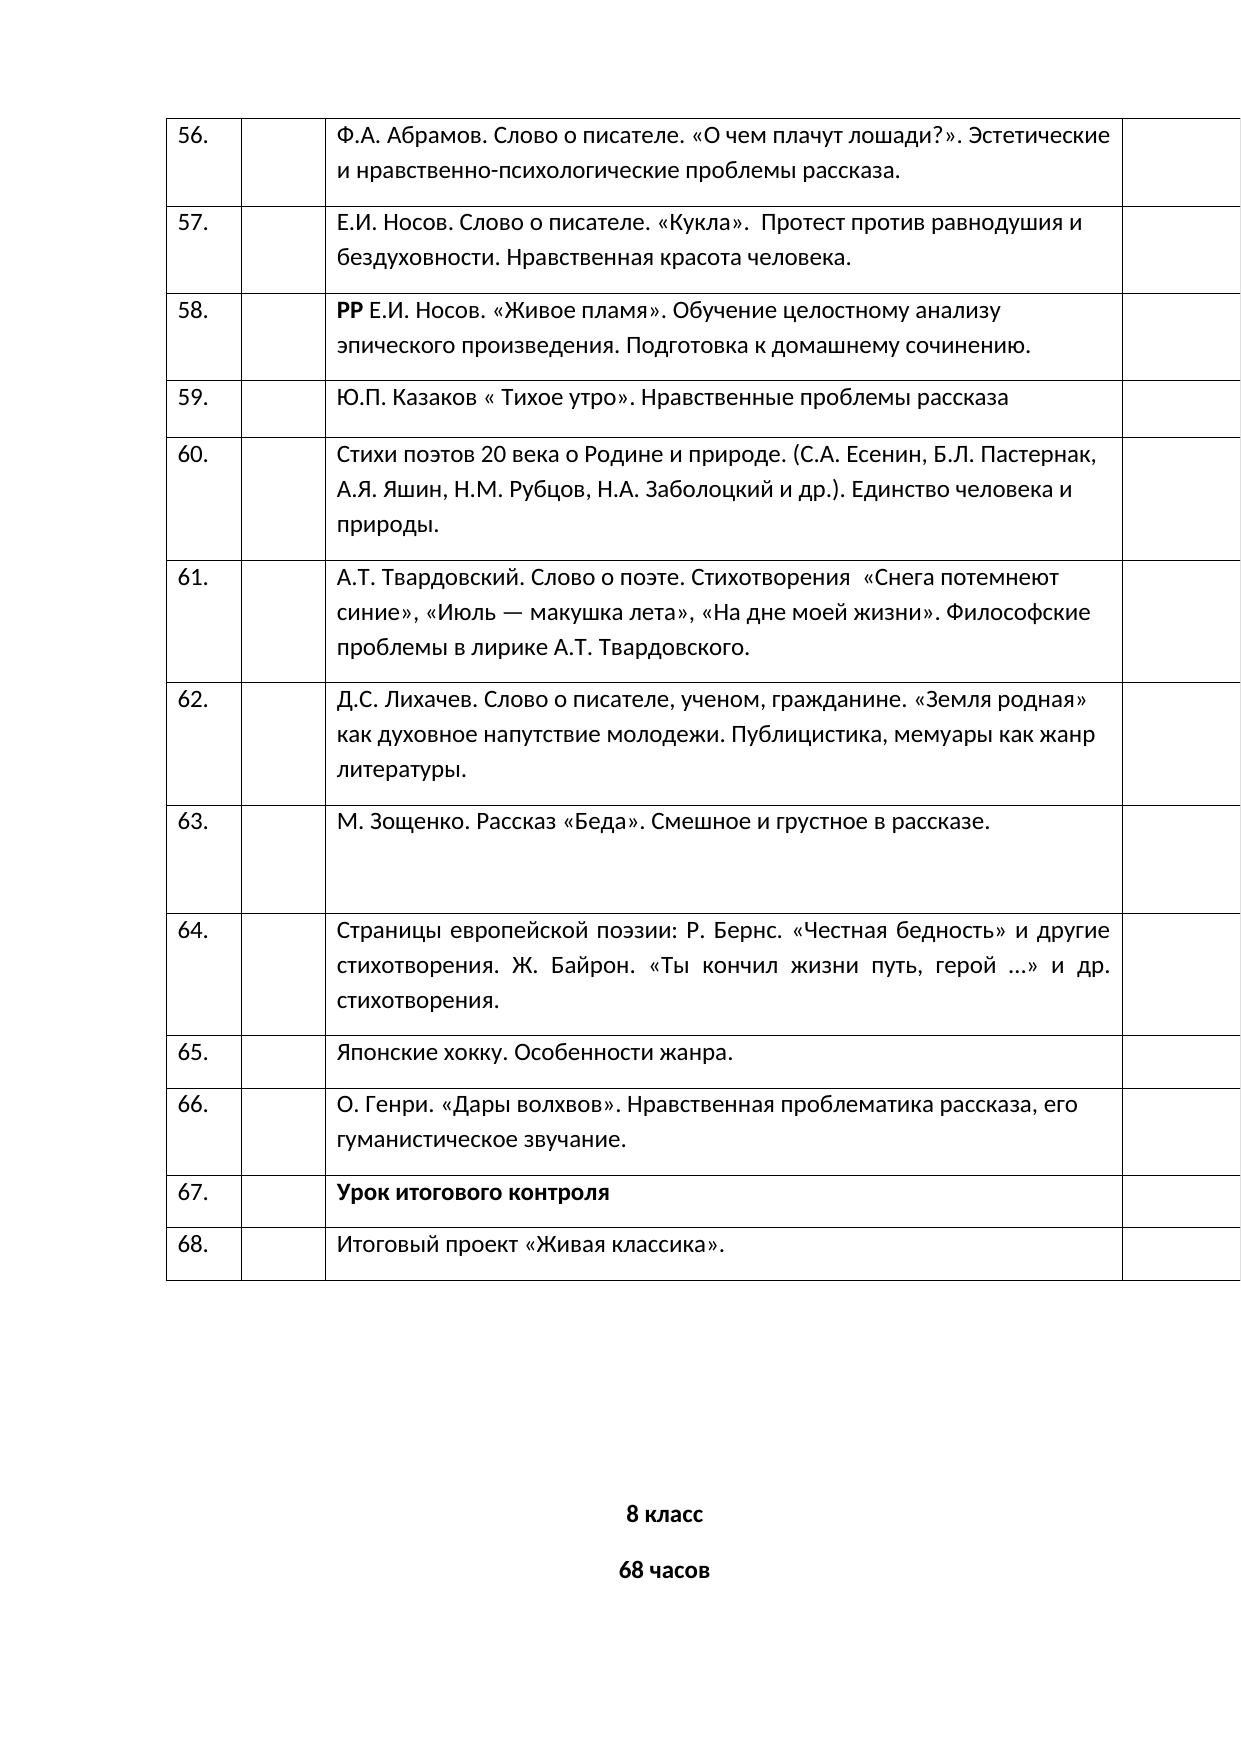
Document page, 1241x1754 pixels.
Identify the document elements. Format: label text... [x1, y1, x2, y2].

table_cell Японские хокку. Особенности жанра. [326, 1036, 1122, 1087]
table_cell [242, 438, 325, 560]
table_cell 67. [167, 1176, 241, 1227]
table_cell М. Зощенко. Рассказ «Беда». Смешное и грустное в рассказе. [326, 806, 1122, 913]
table_cell [242, 683, 325, 804]
table_cell [1123, 207, 1240, 293]
table_cell О. Генри. «Дары волхвов». Нравственная проблематика рассказа, его гуманистическое звучание. [326, 1089, 1122, 1175]
text 68 часов [177, 1554, 1152, 1585]
table_cell [1123, 1228, 1240, 1280]
table_cell [1123, 294, 1240, 380]
table_cell [1123, 438, 1240, 560]
table_cell 60. [167, 438, 241, 560]
table_cell Е.И. Носов. Слово о писателе. «Кукла». Протест против равнодушия и бездуховности. Нравственная красота человека. [326, 207, 1122, 293]
table_cell 61. [167, 561, 241, 682]
table_cell [1123, 1176, 1240, 1227]
table_cell 58. [167, 294, 241, 380]
table_cell А.Т. Твардовский. Слово о поэте. Стихотворения «Снега потемнеют синие», «Июль — макушка лета», «На дне моей жизни». Философские проблемы в лирике А.Т. Твардовского. [326, 561, 1122, 682]
table_cell 63. [167, 806, 241, 913]
table_cell [1123, 119, 1240, 206]
table_cell Урок итогового контроля [326, 1176, 1122, 1227]
table_cell [1123, 381, 1240, 437]
table_cell [1123, 914, 1240, 1035]
table_cell Стихи поэтов 20 века о Родине и природе. (С.А. Есенин, Б.Л. Пастернак, А.Я. Яшин, Н.М. Рубцов, Н.А. Заболоцкий и др.). Единство человека и природы. [326, 438, 1122, 560]
table_cell [1123, 1089, 1240, 1175]
table_cell 64. [167, 914, 241, 1035]
table_cell [1123, 561, 1240, 682]
table_cell [242, 294, 325, 380]
table_cell Д.С. Лихачев. Слово о писателе, ученом, гражданине. «Земля родная» как духовное напутствие молодежи. Публицистика, мемуары как жанр литературы. [326, 683, 1122, 804]
table_cell [1123, 683, 1240, 804]
table_cell 56. [167, 119, 241, 206]
table_cell [242, 914, 325, 1035]
table_cell [242, 1176, 325, 1227]
table_cell 59. [167, 381, 241, 437]
table_cell [1123, 806, 1240, 913]
table_cell 62. [167, 683, 241, 804]
table_cell [242, 806, 325, 913]
table_cell 68. [167, 1228, 241, 1280]
table_cell 66. [167, 1089, 241, 1175]
table_cell [242, 119, 325, 206]
table_cell РР Е.И. Носов. «Живое пламя». Обучение целостному анализу эпического произведения. Подготовка к домашнему сочинению. [326, 294, 1122, 380]
table_cell Итоговый проект «Живая классика». [326, 1228, 1122, 1280]
table_cell [242, 1228, 325, 1280]
text 8 класс [177, 1498, 1152, 1529]
table_cell Ю.П. Казаков « Тихое утро». Нравственные проблемы рассказа [326, 381, 1122, 437]
table_cell [242, 381, 325, 437]
table_cell 57. [167, 207, 241, 293]
table_cell [242, 1036, 325, 1087]
table_cell Ф.А. Абрамов. Слово о писателе. «О чем плачут лошади?». Эстетические и нравственно-психологические проблемы рассказа. [326, 119, 1122, 206]
table_cell Страницы европейской поэзии: Р. Бернс. «Честная бедность» и другие стихотворения. Ж. Байрон. «Ты кончил жизни путь, герой …» и др. стихотворения. [326, 914, 1122, 1035]
table_cell [242, 207, 325, 293]
table_cell 65. [167, 1036, 241, 1087]
table_cell [242, 1089, 325, 1175]
table_cell [1123, 1036, 1240, 1087]
table_cell [242, 561, 325, 682]
